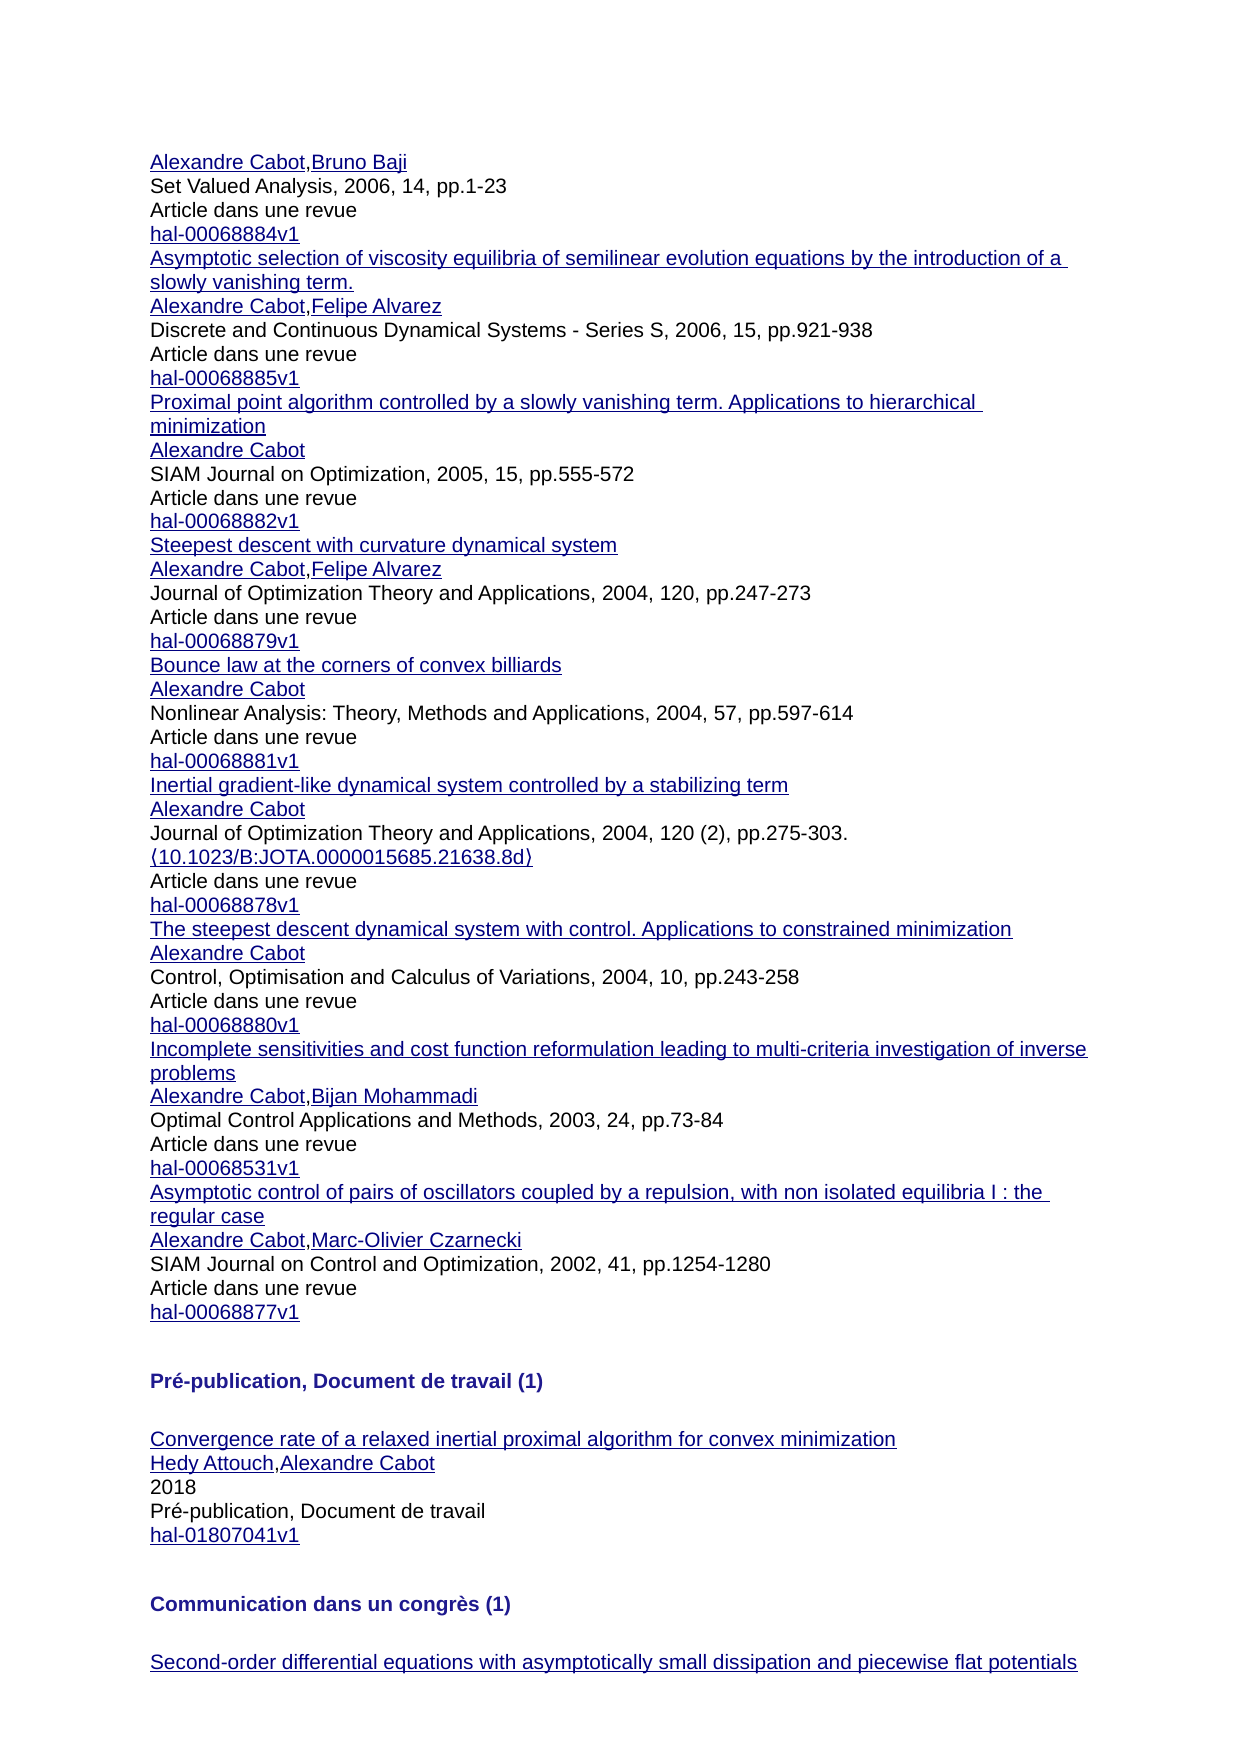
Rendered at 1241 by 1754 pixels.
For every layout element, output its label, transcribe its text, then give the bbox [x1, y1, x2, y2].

table_cell Inertial gradient-like dynamical system controlled by a stabilizing term Alexandre Cabot Journal of Optimization Theory and Applications, 2004, 120 (2), pp.275-303. ⟨10.1023/B:JOTA.0000015685.21638.8d⟩ Article dans une revue hal-00068878v1 [150, 773, 1090, 917]
table_header Convergence rate of a relaxed inertial proximal algorithm for convex minimization Hedy Attouch,Alexandre Cabot 2018 Pré-publication, Document de travail hal-01807041v1 [150, 1427, 1090, 1547]
table_cell The steepest descent dynamical system with control. Applications to constrained minimization Alexandre Cabot Control, Optimisation and Calculus of Variations, 2004, 10, pp.243-258 Article dans une revue hal-00068880v1 [150, 917, 1090, 1036]
table_cell Alexandre Cabot,Bruno Baji Set Valued Analysis, 2006, 14, pp.1-23 Article dans une revue hal-00068884v1 [150, 150, 1090, 246]
table_cell Asymptotic control of pairs of oscillators coupled by a repulsion, with non isolated equilibria I : the regular case Alexandre Cabot,Marc-Olivier Czarnecki SIAM Journal on Control and Optimization, 2002, 41, pp.1254-1280 Article dans une revue hal-00068877v1 [150, 1180, 1090, 1324]
table_cell Asymptotic selection of viscosity equilibria of semilinear evolution equations by the introduction of a slowly vanishing term. Alexandre Cabot,Felipe Alvarez Discrete and Continuous Dynamical Systems - Series S, 2006, 15, pp.921-938 Article dans une revue hal-00068885v1 [150, 246, 1090, 389]
table_cell Bounce law at the corners of convex billiards Alexandre Cabot Nonlinear Analysis: Theory, Methods and Applications, 2004, 57, pp.597-614 Article dans une revue hal-00068881v1 [150, 653, 1090, 773]
table_cell Proximal point algorithm controlled by a slowly vanishing term. Applications to hierarchical minimization Alexandre Cabot SIAM Journal on Optimization, 2005, 15, pp.555-572 Article dans une revue hal-00068882v1 [150, 390, 1090, 533]
table_header Second-order differential equations with asymptotically small dissipation and piecewise flat potentials [150, 1650, 1090, 1674]
subtitle Pré-publication, Document de travail (1) [150, 1369, 1090, 1393]
table_cell Steepest descent with curvature dynamical system Alexandre Cabot,Felipe Alvarez Journal of Optimization Theory and Applications, 2004, 120, pp.247-273 Article dans une revue hal-00068879v1 [150, 533, 1090, 653]
subtitle Communication dans un congrès (1) [150, 1592, 1090, 1616]
table_cell Incomplete sensitivities and cost function reformulation leading to multi-criteria investigation of inverse problems Alexandre Cabot,Bijan Mohammadi Optimal Control Applications and Methods, 2003, 24, pp.73-84 Article dans une revue hal-00068531v1 [150, 1036, 1090, 1180]
